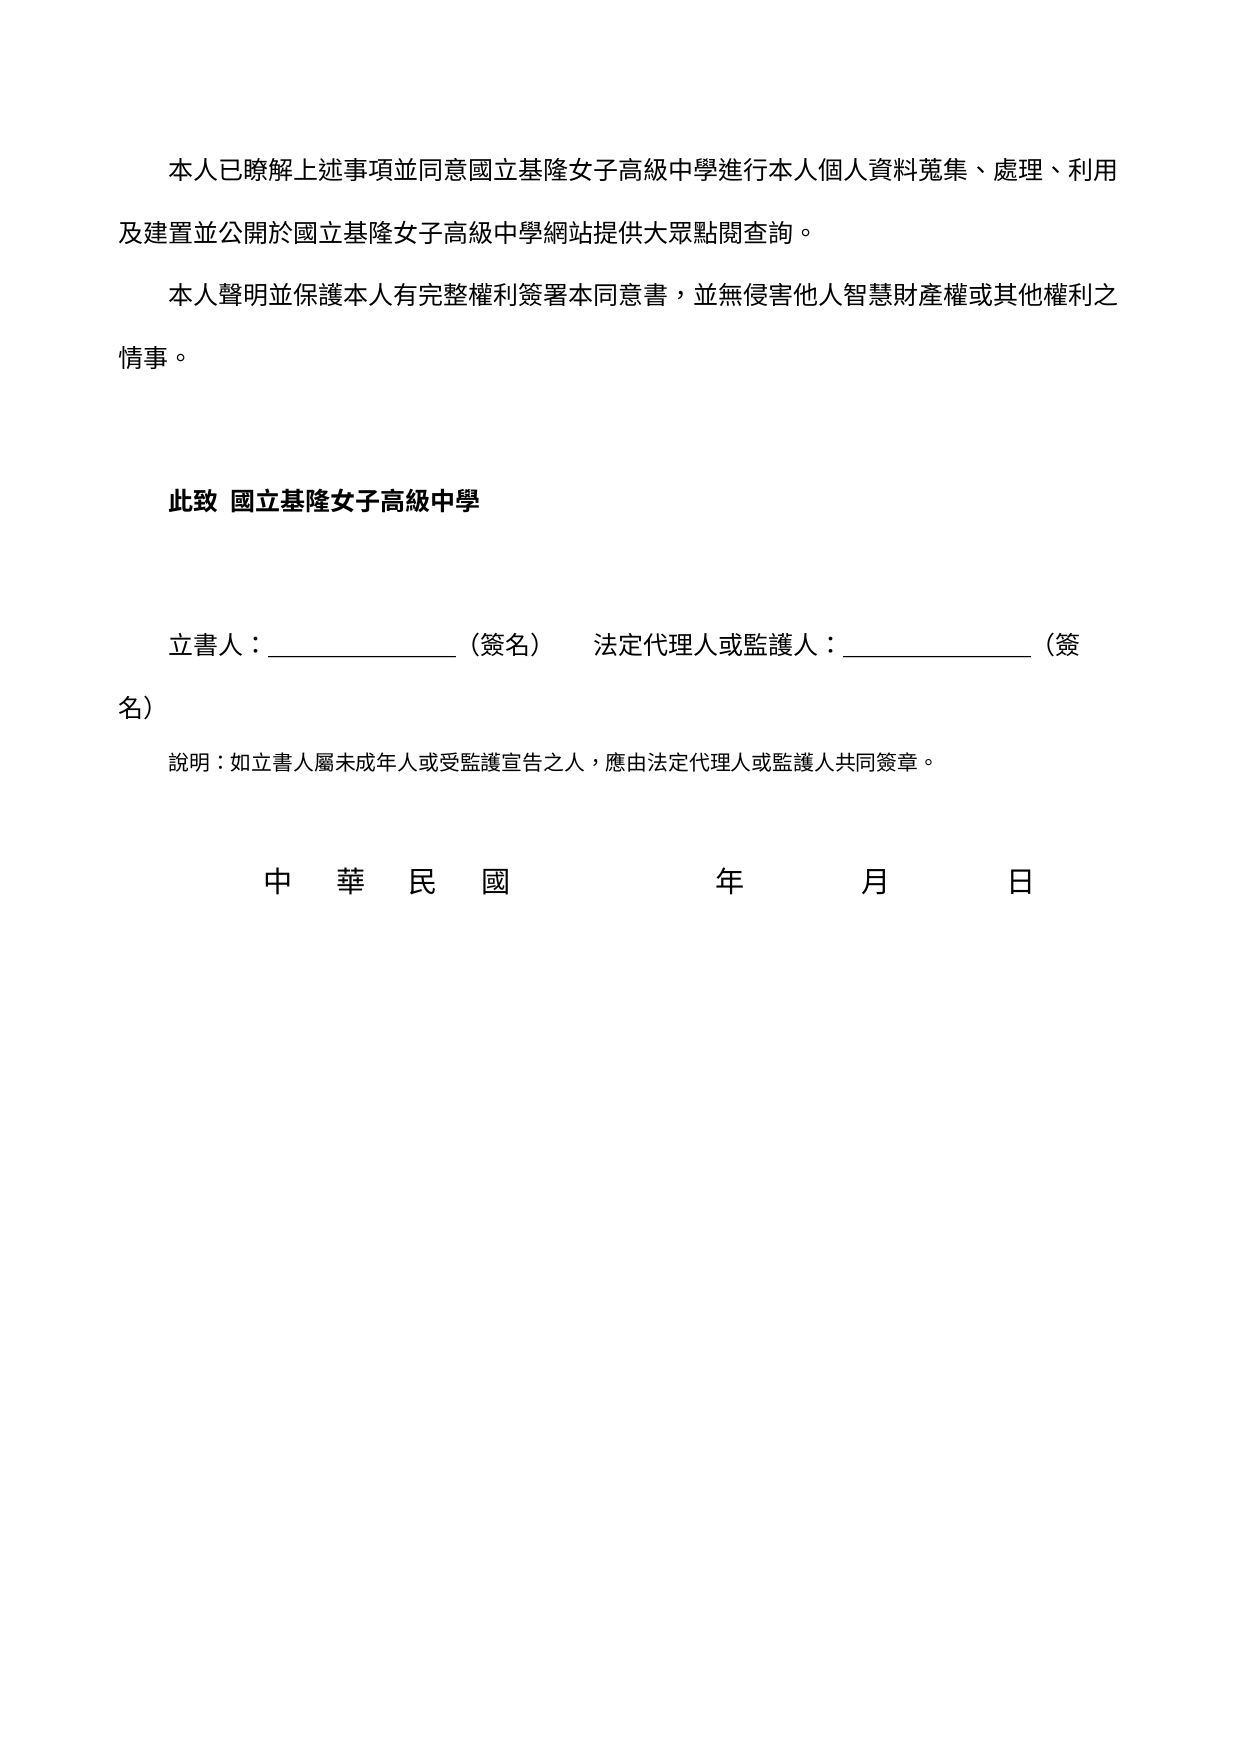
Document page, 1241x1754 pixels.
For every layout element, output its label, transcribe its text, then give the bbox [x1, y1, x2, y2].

text 立書人：_______________（簽名） 法定代理人或監護人：_______________（簽名） [118, 602, 1122, 727]
text 本人聲明並保護本人有完整權利簽署本同意書，並無侵害他人智慧財產權或其他權利之情事。 [118, 252, 1122, 377]
text 中 華 民 國 年 月 日 [118, 838, 1122, 901]
text 本人已瞭解上述事項並同意國立基隆女子高級中學進行本人個人資料蒐集、處理、利用及建置並公開於國立基隆女子高級中學網站提供大眾點閱查詢。 [118, 127, 1122, 252]
text 此致 國立基隆女子高級中學 [118, 458, 1122, 521]
text 說明：如立書人屬未成年人或受監護宣告之人，應由法定代理人或監護人共同簽章。 [118, 746, 1122, 776]
